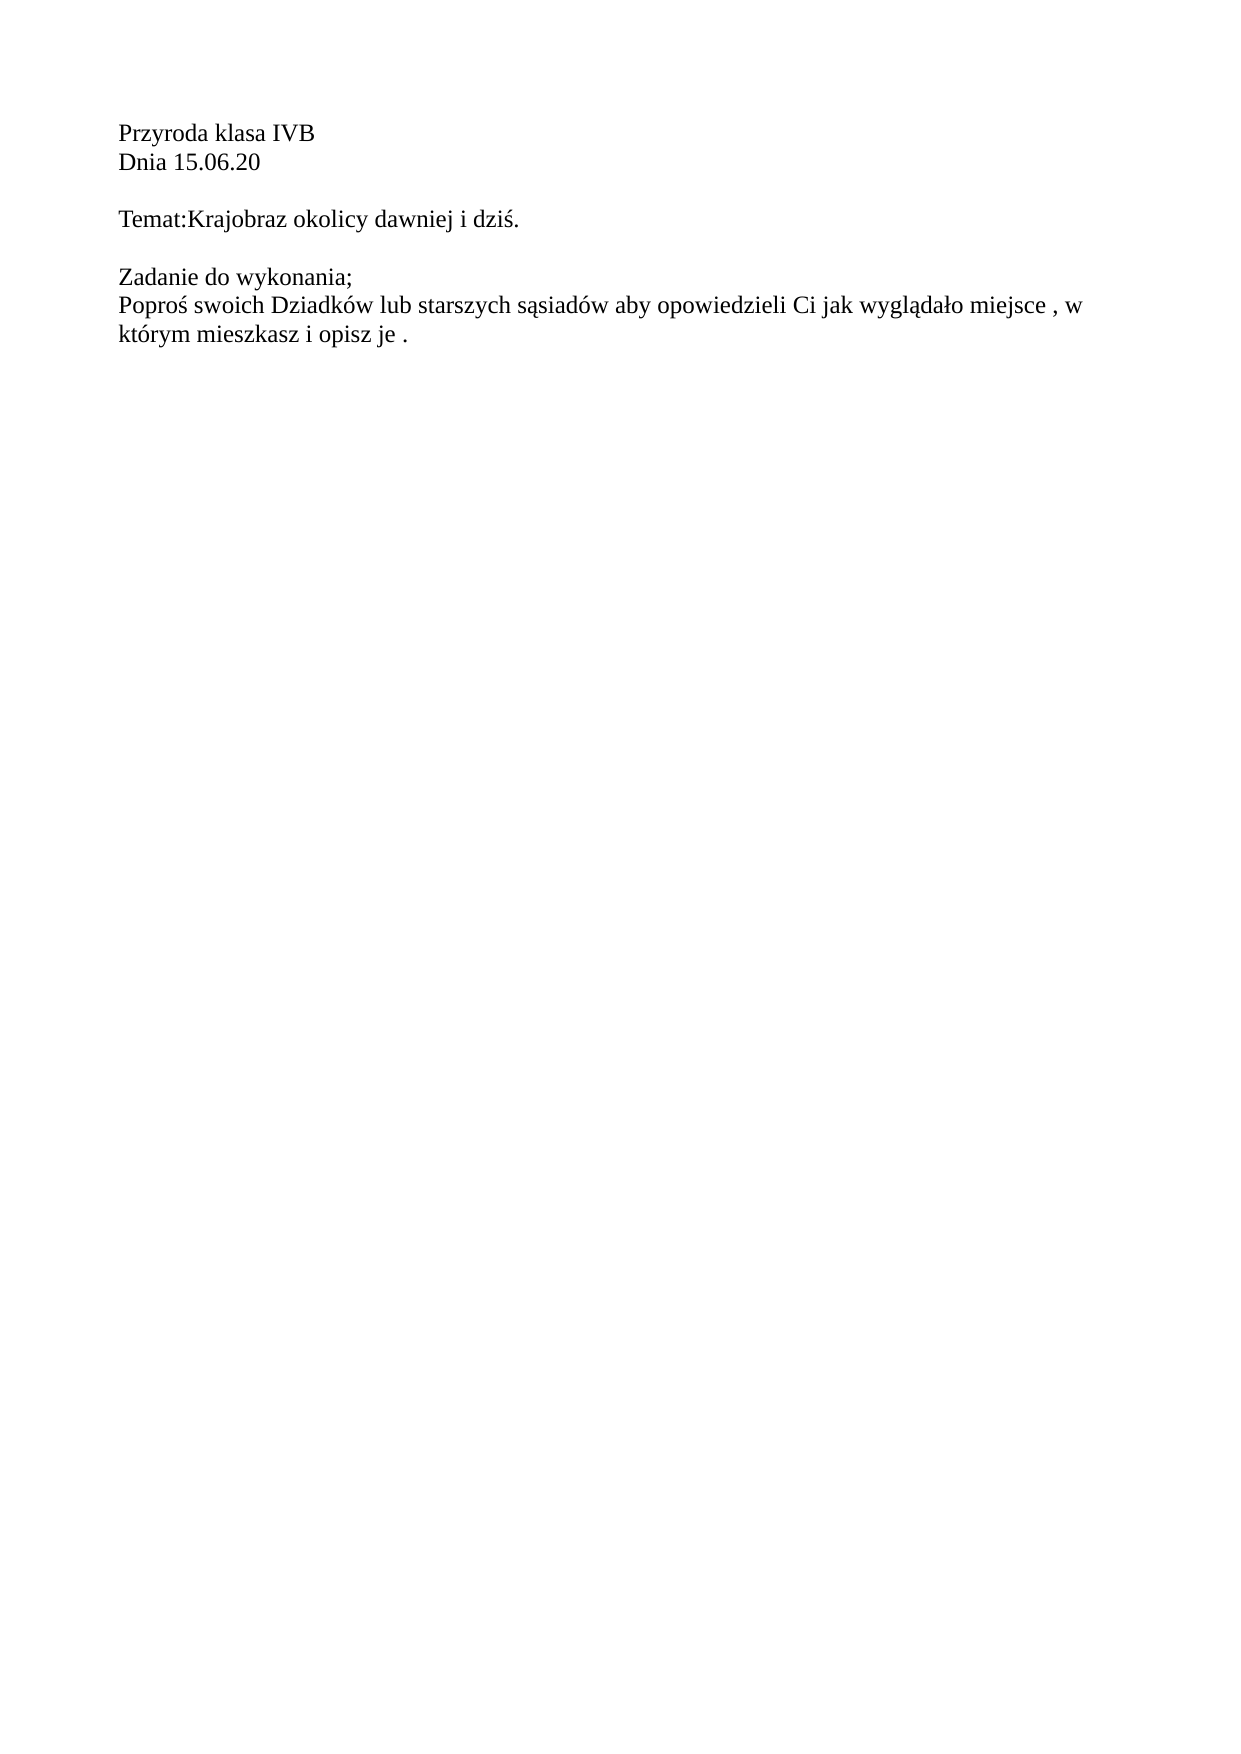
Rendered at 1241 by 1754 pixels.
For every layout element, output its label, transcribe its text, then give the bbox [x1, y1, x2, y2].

text Poproś swoich Dziadków lub starszych sąsiadów aby opowiedzieli Ci jak wyglądało miejsce , w którym mieszkasz i opisz je . [118, 291, 1122, 348]
text Dnia 15.06.20 [118, 147, 1122, 176]
text Temat:Krajobraz okolicy dawniej i dziś. [118, 204, 1122, 233]
text Przyroda klasa IVB [118, 118, 1122, 147]
text Zadanie do wykonania; [118, 262, 1122, 291]
